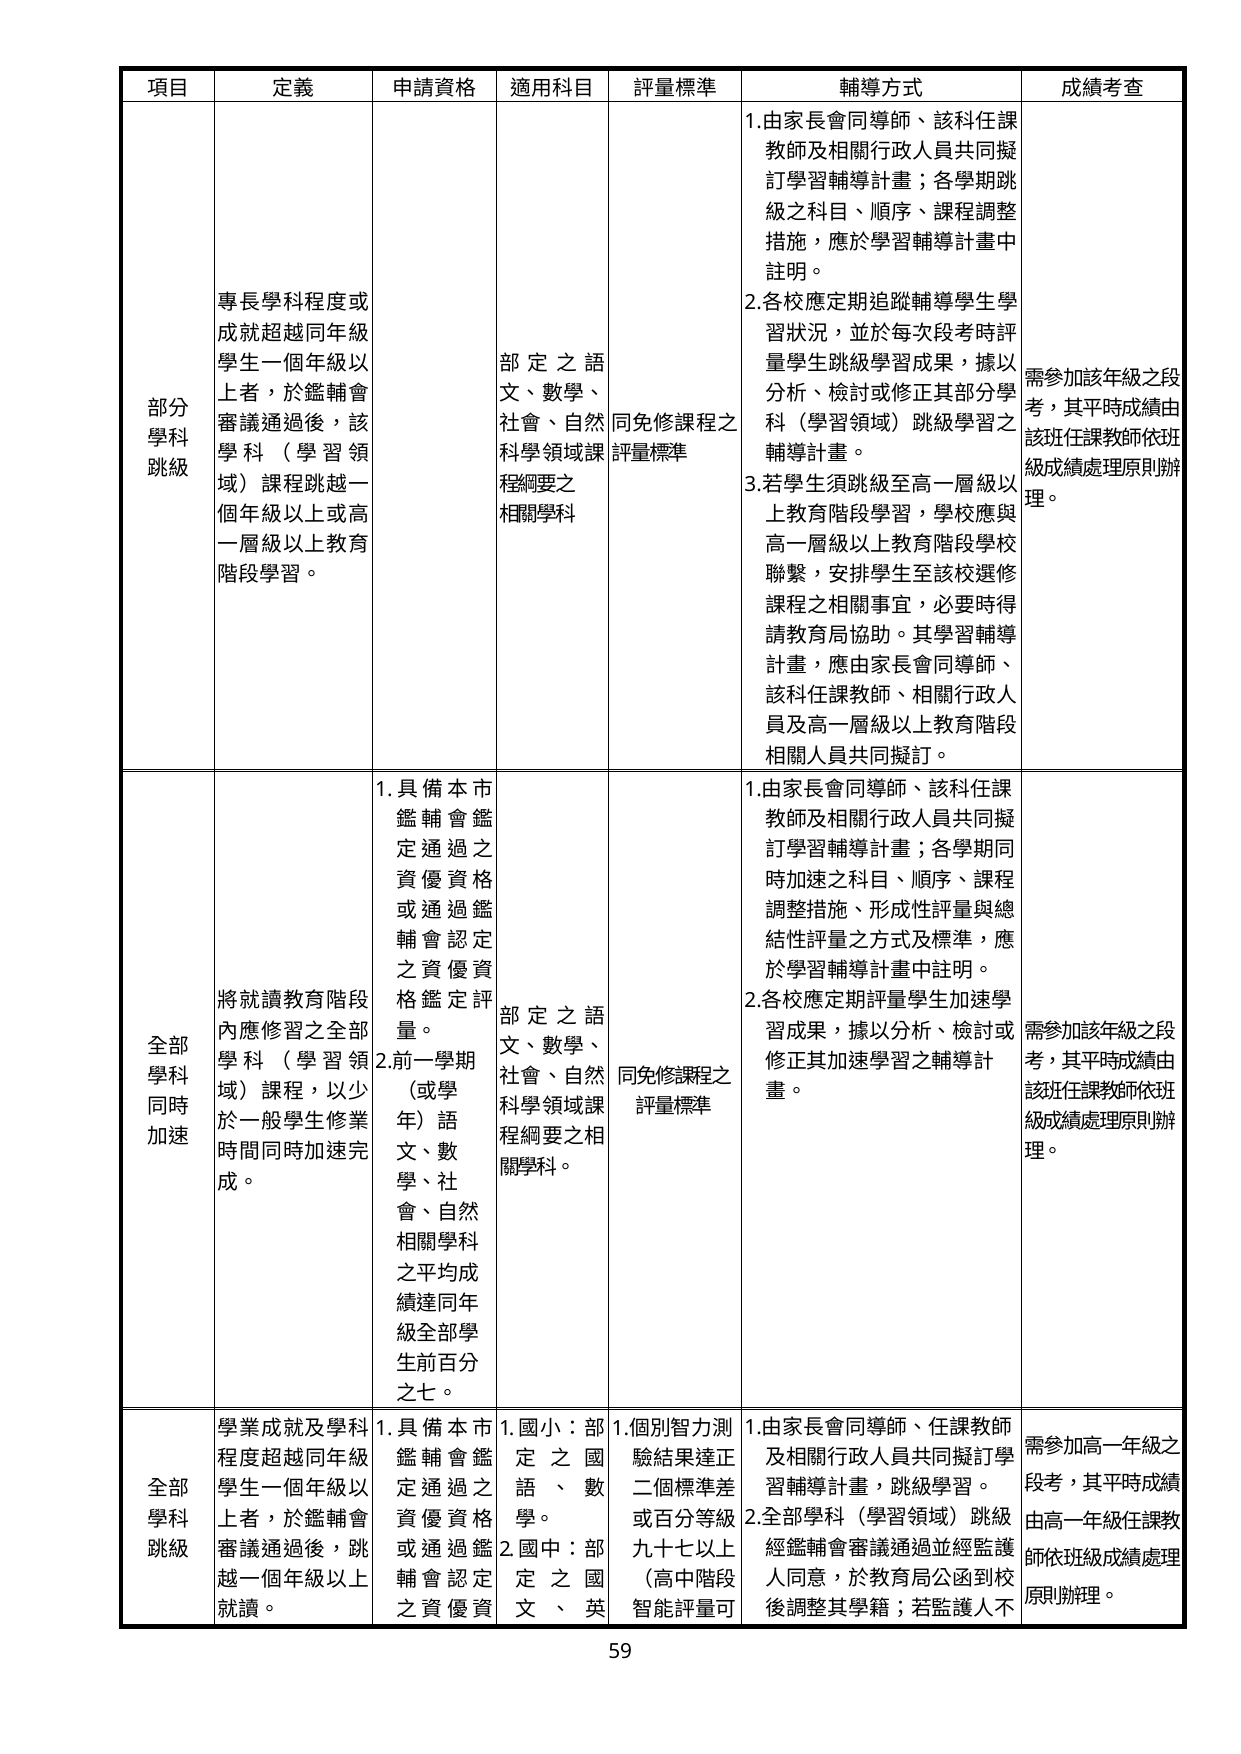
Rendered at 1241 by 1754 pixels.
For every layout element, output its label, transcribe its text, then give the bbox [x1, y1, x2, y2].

table_cell 1.由家長會同導師、該科任課教師及相關行政人員共同擬訂學習輔導計畫；各學期跳級之科目、順序、課程調整措施，應於學習輔導計畫中註明。 2.各校應定期追蹤輔導學生學習狀況，並於每次段考時評量學生跳級學習成果，據以分析、檢討或修正其部分學科（學習領域）跳級學習之輔導計畫。 3.若學生須跳級至高一層級以上教育階段學習，學校應與高一層級以上教育階段學校聯繫，安排學生至該校選修課程之相關事宜，必要時得請教育局協助。其學習輔導計畫，應由家長會同導師、該科任課教師、相關行政人員及高一層級以上教育階段相關人員共同擬訂。 [742, 102, 1021, 769]
table_cell 1.由家長會同導師、該科任課教師及相關行政人員共同擬訂學習輔導計畫；各學期同時加速之科目、順序、課程調整措施、形成性評量與總結性評量之方式及標準，應於學習輔導計畫中註明。 2.各校應定期評量學生加速學習成果，據以分析、檢討或修正其加速學習之輔導計畫。 [742, 772, 1021, 1407]
table_cell 專長學科程度或成就超越同年級學生一個年級以上者，於鑑輔會審議通過後，該學科（學習領域）課程跳越一個年級以上或高一層級以上教育階段學習。 [215, 102, 372, 769]
table_cell 需參加該年級之段考，其平時成績由該班任課教師依班級成績處理原則辦理。 [1022, 102, 1182, 769]
table_cell 1.具備本市鑑輔會鑑定通過之資優資格或通過鑑輔會認定之資優資 [373, 1410, 496, 1624]
table_cell [373, 102, 496, 769]
table_cell 需參加高一年級之段考，其平時成績由高一年級任課教師依班級成績處理原則辦理。 [1022, 1410, 1182, 1624]
table_cell 1.具備本市鑑輔會鑑定通過之資優資格或通過鑑輔會認定之資優資格鑑定評量。 2.前一學期（或學年）語文、數學、社會、自然相關學科之平均成績達同年級全部學生前百分之七。 [373, 772, 496, 1407]
table_cell 全部 學科 跳級 [123, 1410, 214, 1624]
table_cell 部定之語文、數學、社會、自然科學領域課程綱要之 相關學科 [497, 102, 608, 769]
table_cell 1.個別智力測驗結果達正二個標準差或百分等級九十七以上（高中階段智能評量可 [609, 1410, 741, 1624]
table_header 項目 [123, 71, 214, 101]
table_cell 1.國小：部定之國語、數學。 2.國中：部定之國文、英 [497, 1410, 608, 1624]
table_header 評量標準 [609, 71, 741, 101]
table_cell 學業成就及學科程度超越同年級學生一個年級以上者，於鑑輔會審議通過後，跳越一個年級以上就讀。 [215, 1410, 372, 1624]
table_cell 全部 學科 同時 加速 [123, 772, 214, 1407]
table_cell 部定之語文、數學、社會、自然科學領域課程綱要之相關學科。 [497, 772, 608, 1407]
table_header 申請資格 [373, 71, 496, 101]
table_header 適用科目 [497, 71, 608, 101]
table_header 輔導方式 [742, 71, 1021, 101]
table_cell 同免修課程之評量標準 [609, 102, 741, 769]
table_header 定義 [215, 71, 372, 101]
table_cell 同免修課程之評量標準 [609, 772, 741, 1407]
table_cell 1.由家長會同導師、任課教師及相關行政人員共同擬訂學習輔導計畫，跳級學習。 2.全部學科（學習領域）跳級經鑑輔會審議通過並經監護人同意，於教育局公函到校後調整其學籍；若監護人不 [742, 1410, 1021, 1624]
table_header 成績考查 [1022, 71, 1182, 101]
table_cell 將就讀教育階段內應修習之全部學科（學習領域）課程，以少於一般學生修業時間同時加速完成。 [215, 772, 372, 1407]
table_cell 需參加該年級之段考，其平時成績由該班任課教師依班級成績處理原則辦理。 [1022, 772, 1182, 1407]
table_cell 部分 學科 跳級 [123, 102, 214, 769]
